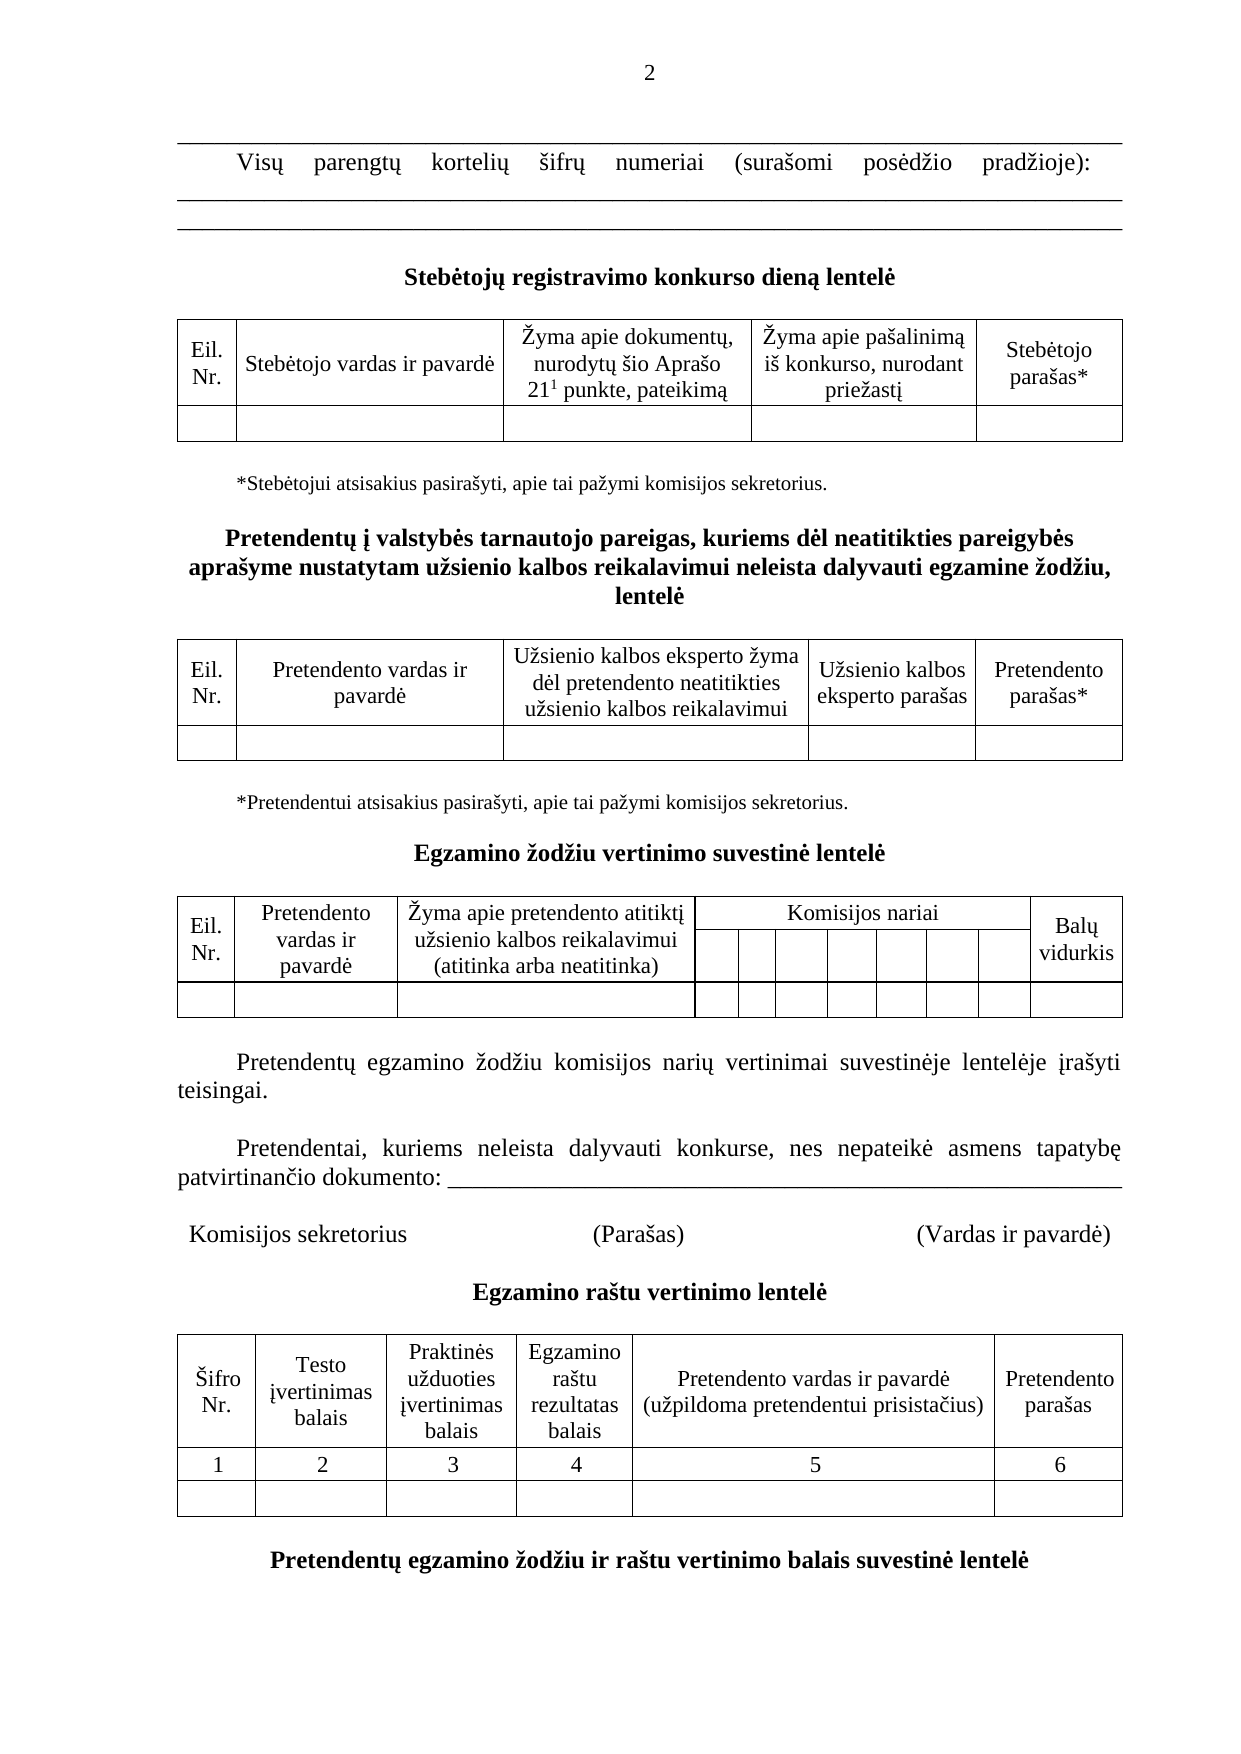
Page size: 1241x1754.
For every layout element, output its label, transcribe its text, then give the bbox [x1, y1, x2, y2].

table_cell [976, 726, 1122, 760]
table_cell [633, 1481, 994, 1516]
table_cell [178, 726, 236, 760]
text *Stebėtojui atsisakius pasirašyti, apie tai pažymi komisijos sekretorius. [177, 471, 1122, 495]
table_header Stebėtojo vardas ir pavardė [237, 320, 503, 405]
text Visų parengtų kortelių šifrų numeriai (surašomi posėdžio pradžioje): [177, 147, 1122, 200]
table_header Žyma apie pašalinimą iš konkurso, nurodant priežastį [752, 320, 976, 405]
table_cell [696, 983, 738, 1017]
table_header Balų vidurkis [1031, 897, 1122, 981]
table_cell [927, 983, 978, 1017]
table_cell [178, 983, 234, 1017]
table_header Pretendento vardas ir pavardė [237, 640, 503, 724]
table_header Žyma apie pretendento atitiktį užsienio kalbos reikalavimui (atitinka arba neatitinka) [398, 897, 694, 981]
table_cell 4 [517, 1448, 632, 1480]
table_cell [877, 983, 926, 1017]
table_cell [178, 1481, 255, 1516]
text Pretendentų egzamino žodžiu komisijos narių vertinimai suvestinėje lentelėje įrašyti teisingai. [177, 1047, 1122, 1104]
table_cell [927, 930, 978, 981]
table_header Pretendento parašas [995, 1335, 1122, 1447]
table_header (Parašas) [514, 1219, 763, 1248]
table_cell [977, 406, 1122, 441]
table_cell [809, 726, 975, 760]
table_cell [739, 930, 775, 981]
table_header Egzamino raštu rezultatas balais [517, 1335, 632, 1447]
table_cell 5 [633, 1448, 994, 1480]
table_header Komisijos sekretorius [177, 1219, 513, 1248]
table_header Eil. Nr. [178, 320, 236, 405]
text _ [177, 204, 1122, 229]
table_cell [739, 983, 775, 1017]
table_header Užsienio kalbos eksperto parašas [809, 640, 975, 724]
table_cell [696, 930, 738, 981]
table_cell [979, 930, 1030, 981]
table_header Žyma apie dokumentų, nurodytų šio Aprašo 211 punkte, pateikimą [504, 320, 751, 405]
table_cell [828, 930, 876, 981]
table_header Praktinės užduoties įvertinimas balais [387, 1335, 516, 1447]
text Pretendentai, kuriems neleista dalyvauti konkurse, nes nepateikė asmens tapatybę patvirtinančio dokumento: [177, 1133, 1122, 1191]
table_header Pretendento parašas* [976, 640, 1122, 724]
table_cell [504, 406, 751, 441]
table_header Užsienio kalbos eksperto žyma dėl pretendento neatitikties užsienio kalbos reikalavimui [504, 640, 808, 724]
table_cell [776, 930, 827, 981]
text Egzamino žodžiu vertinimo suvestinė lentelė [177, 838, 1122, 867]
table_header Šifro Nr. [178, 1335, 255, 1447]
text Pretendentų į valstybės tarnautojo pareigas, kuriems dėl neatitikties pareigybės aprašyme nustatytam užsienio kalbos reikalavimui neleista dalyvauti egzamine žodžiu, lentelė [177, 523, 1122, 610]
table_cell [979, 983, 1030, 1017]
table_cell [504, 726, 808, 760]
table_header (Vardas ir pavardė) [764, 1219, 1122, 1248]
table_cell [877, 930, 926, 981]
table_cell [398, 983, 694, 1017]
table_cell [237, 406, 503, 441]
table_header Pretendento vardas ir pavardė [235, 897, 397, 981]
text Pretendentų egzamino žodžiu ir raštu vertinimo balais suvestinė lentelė [177, 1545, 1122, 1574]
table_cell [517, 1481, 632, 1516]
text *Pretendentui atsisakius pasirašyti, apie tai pažymi komisijos sekretorius. [177, 790, 1122, 814]
table_header Komisijos nariai [696, 897, 1030, 929]
table_cell [178, 406, 236, 441]
table_header Eil. Nr. [178, 640, 236, 724]
table_cell [256, 1481, 386, 1516]
table_cell 3 [387, 1448, 516, 1480]
text Stebėtojų registravimo konkurso dieną lentelė [177, 262, 1122, 291]
table_header Pretendento vardas ir pavardė (užpildoma pretendentui prisistačius) [633, 1335, 994, 1447]
table_cell [387, 1481, 516, 1516]
table_cell 6 [995, 1448, 1122, 1480]
table_cell 2 [256, 1448, 386, 1480]
table_cell [237, 726, 503, 760]
table_cell [1031, 983, 1122, 1017]
table_cell [235, 983, 397, 1017]
table_cell [828, 983, 876, 1017]
text _ [177, 118, 1122, 143]
table_header Stebėtojo parašas* [977, 320, 1122, 405]
table_cell [776, 983, 827, 1017]
table_header Testo įvertinimas balais [256, 1335, 386, 1447]
text Egzamino raštu vertinimo lentelė [177, 1277, 1122, 1306]
table_cell 1 [178, 1448, 255, 1480]
table_cell [995, 1481, 1122, 1516]
table_cell [752, 406, 976, 441]
table_header Eil. Nr. [178, 897, 234, 981]
